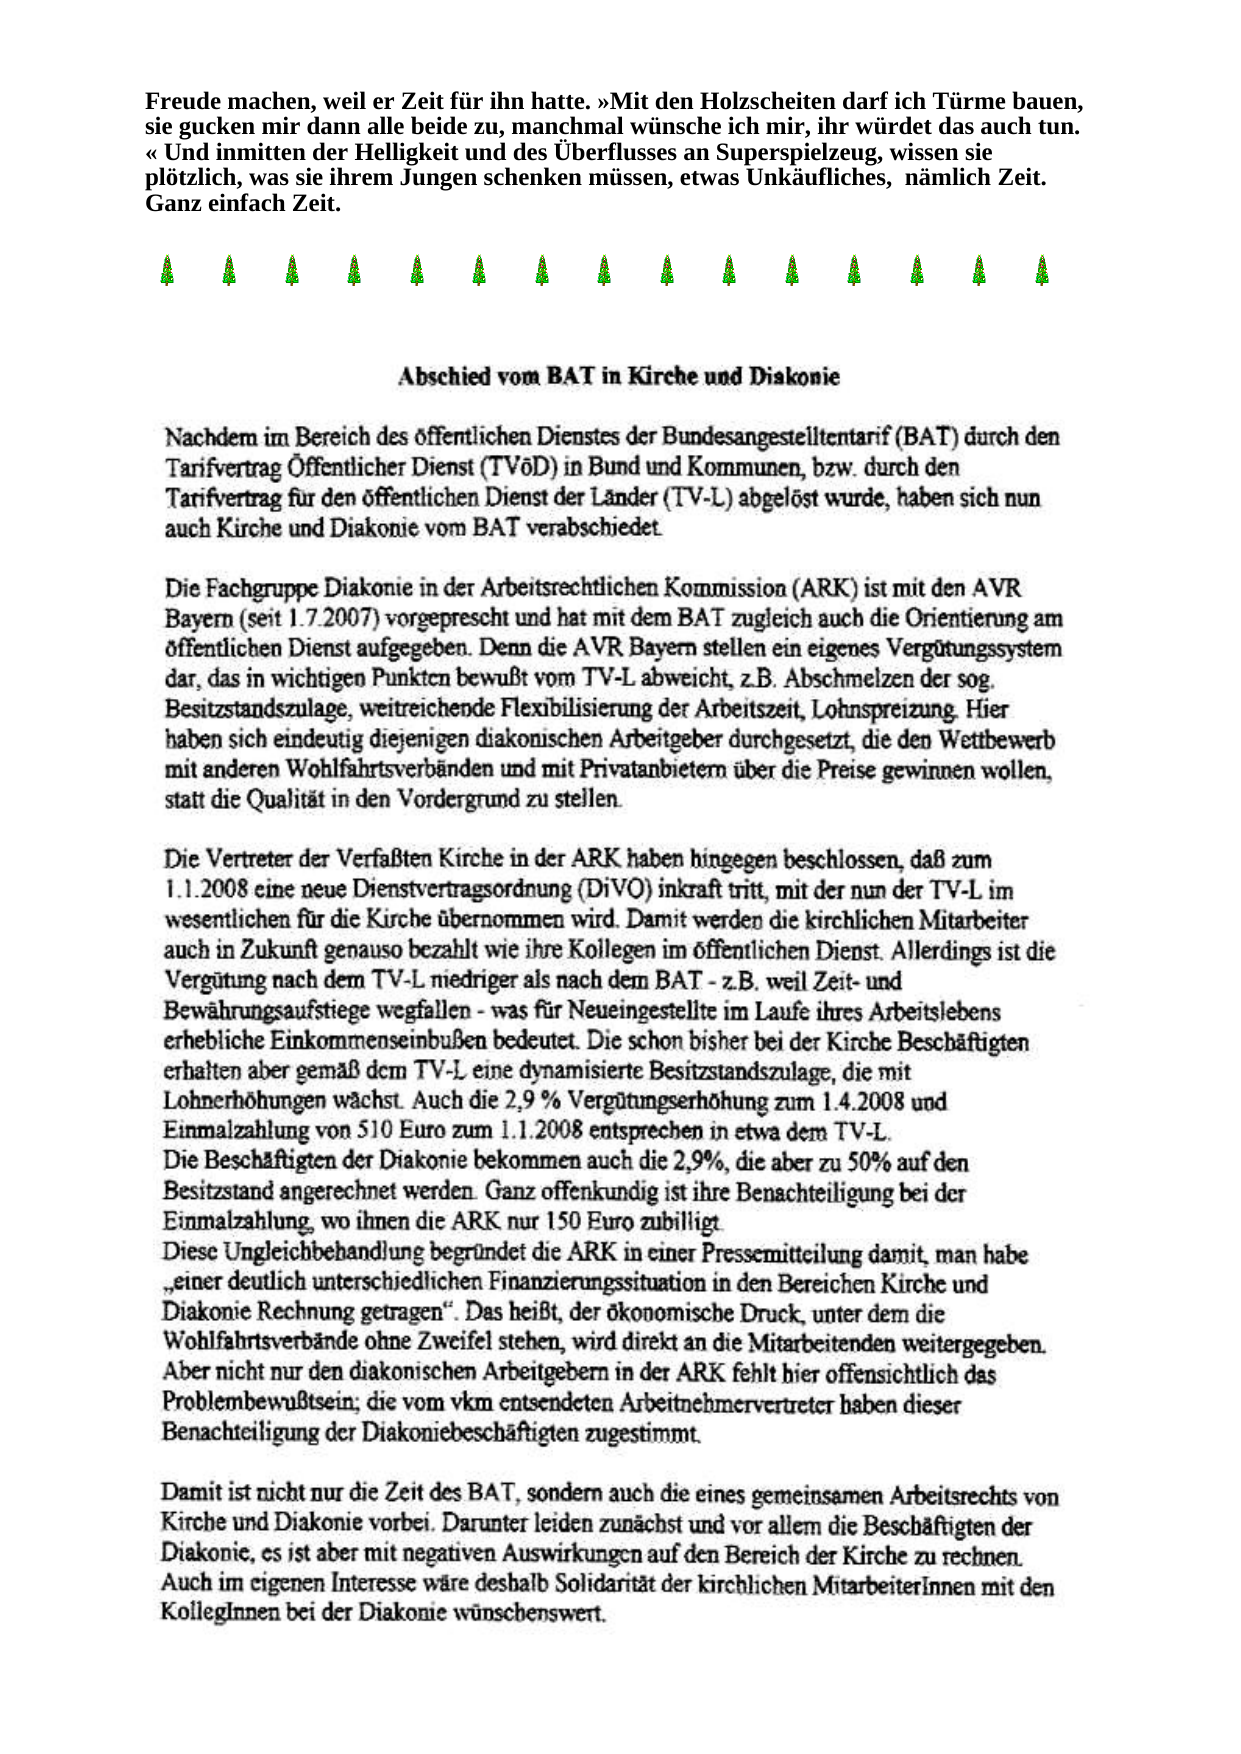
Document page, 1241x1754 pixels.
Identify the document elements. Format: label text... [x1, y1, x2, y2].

picture [1033, 254, 1051, 286]
picture [658, 254, 676, 286]
picture [533, 254, 551, 286]
picture [220, 254, 238, 286]
picture [158, 254, 176, 286]
picture [970, 254, 988, 286]
picture [595, 254, 613, 286]
picture [470, 254, 488, 286]
picture [720, 254, 738, 286]
picture [908, 254, 926, 286]
picture [408, 254, 426, 286]
picture [845, 254, 863, 286]
picture [283, 254, 301, 286]
picture [116, 297, 1096, 1657]
text Freude machen, weil er Zeit für ihn hatte. »Mit den Holzscheiten darf ich Türme bauen, sie gucken mir dann alle beide zu, manchmal wünsche ich mir, ihr würdet das auch tun. [145, 89, 1092, 140]
picture [783, 254, 801, 286]
picture [345, 254, 363, 286]
text « Und inmitten der Helligkeit und des Überflusses an Superspielzeug, wissen sie plötzlich, was sie ihrem Jungen schenken müssen, etwas Unkäufliches, nämlich Zeit. Ganz einfach Zeit. [145, 140, 1092, 216]
